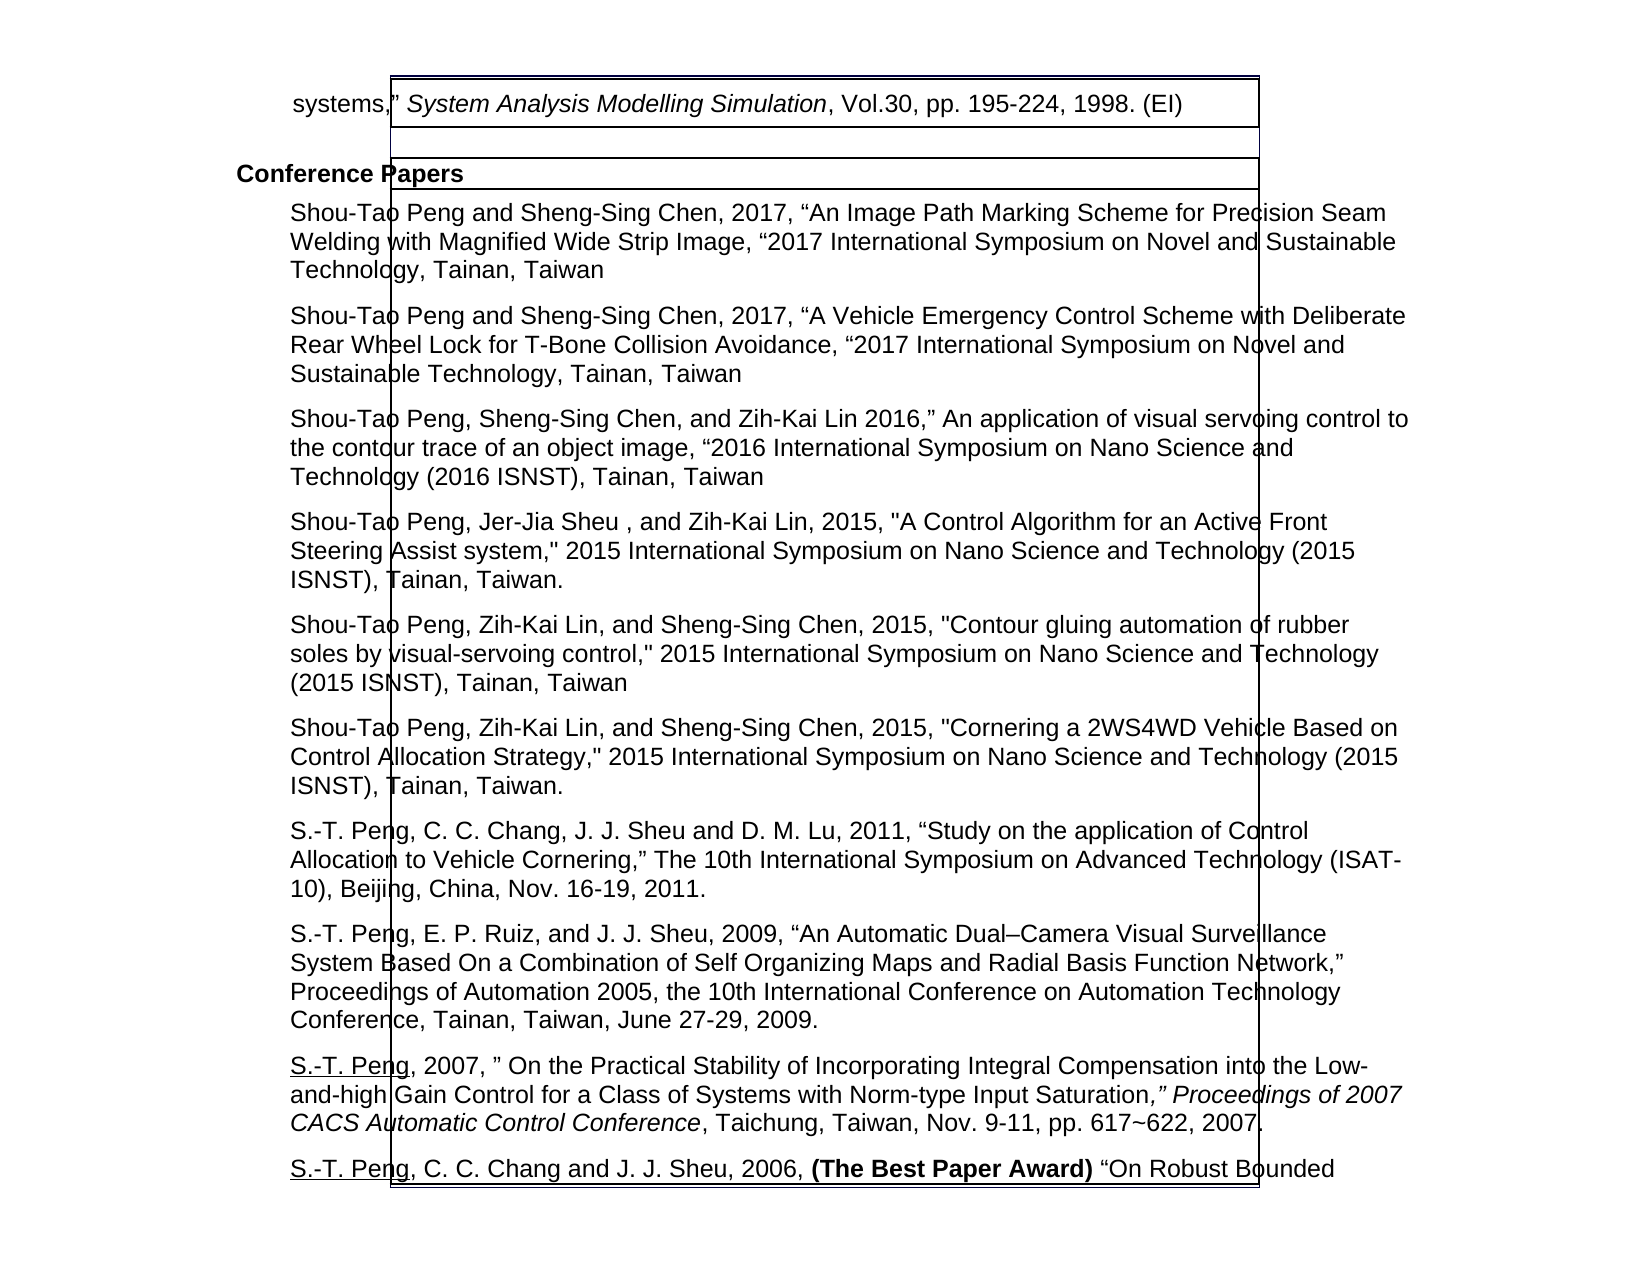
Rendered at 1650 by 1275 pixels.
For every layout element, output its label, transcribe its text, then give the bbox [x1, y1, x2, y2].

table_cell Shou-Tao Peng and Sheng-Sing Chen, 2017, “An Image Path Marking Scheme for Precision Seam Welding with Magnified Wide Strip Image, “2017 International Symposium on Novel and Sustainable Technology, Tainan, Taiwan Shou-Tao Peng and Sheng-Sing Chen, 2017, “A Vehicle Emergency Control Scheme with Deliberate Rear Wheel Lock for T-Bone Collision Avoidance, “2017 International Symposium on Novel and Sustainable Technology, Tainan, Taiwan Shou-Tao Peng, Sheng-Sing Chen, and Zih-Kai Lin 2016,” An application of visual servoing control to the contour trace of an object image, “2016 International Symposium on Nano Science and Technology (2016 ISNST), Tainan, Taiwan Shou-Tao Peng, Jer-Jia Sheu , and Zih-Kai Lin, 2015, "A Control Algorithm for an Active Front Steering Assist system," 2015 International Symposium on Nano Science and Technology (2015 ISNST), Tainan, Taiwan. Shou-Tao Peng, Zih-Kai Lin, and Sheng-Sing Chen, 2015, "Contour gluing automation of rubber soles by visual-servoing control," 2015 International Symposium on Nano Science and Technology (2015 ISNST), Tainan, Taiwan Shou-Tao Peng, Zih-Kai Lin, and Sheng-Sing Chen, 2015, "Cornering a 2WS4WD Vehicle Based on Control Allocation Strategy," 2015 International Symposium on Nano Science and Technology (2015 ISNST), Tainan, Taiwan. S.-T. Peng, C. C. Chang, J. J. Sheu and D. M. Lu, 2011, “Study on the application of Control Allocation to Vehicle Cornering,” The 10th International Symposium on Advanced Technology (ISAT-10), Beijing, China, Nov. 16-19, 2011. S.-T. Peng, E. P. Ruiz, and J. J. Sheu, 2009, “An Automatic Dual–Camera Visual Surveillance System Based On a Combination of Self Organizing Maps and Radial Basis Function Network,” Proceedings of Automation 2005, the 10th International Conference on Automation Technology Conference, Tainan, Taiwan, June 27-29, 2009. S.-T. Peng, 2007, ” On the Practical Stability of Incorporating Integral Compensation into the Low-and-high Gain Control for a Class of Systems with Norm-type Input Saturation,” Proceedings of 2007 CACS Automatic Control Conference, Taichung, Taiwan, Nov. 9-11, pp. 617~622, 2007. S.-T. Peng, C. C. Chang and J. J. Sheu, 2006, (The Best Paper Award) “On Robust Bounded Control of the Combined Wheel Slip with Integral Compensation for an Autonomous 4WS4WD Vehicle,” Proceedings of the 8th International Symposium on Advanced Vehicle Control (AVEC ’06), pp.475-480, Taipei, Taiwan, August 20-24, 2006. S.-T. Peng, J. J. Sheu, and C. C. Chang, 2005, ” On a Robust Bounded Control Design of the Combined Wheel Slip for an Autonomous 4WS4WD Ground Vehicle,” Proceedings of the Joint 44th IEEE Conference on Decision and Control and European Control Conference (CDC-ECC'05), pp. 6504-6509, Seville, Spain, December 12-15, 2005. (EI) S.-T. Peng, J. J. Sheu, and C. C. Chang, 2005, (The Excellent Paper Award)” A Robust Bounded Control for an Autonomous Vehicle Subject to Combined Wheel Slip Constraint,” Proceedings of Automation 2005, the 8th International Conference on Automation Technology Conference, Taichung, Taiwan, May 5-6, 2005. S.-T. Peng, J. J. Sheu, and C. C. Chang, 2004, “On One Approach to Constraining Wheel Slip for the Autonomous Control of a 4WS4WD Vehicle,” Proceedings of the 2004 IEEE International Conference on Control Applications (CCA2004), Taipei, Taiwan, pp. 1254~1259, 2004. (EI) S.-T. Peng, J. J. Sheu, and C. C. Chang, 2004, “A Control Scheme for Automatic Path Tracking of Vehicles Subject to Wheel Slip Constraint,” Proceedings of the American Control Conference (ACC2004), Boston Sheraton Hotel, MA, pp. 804~809, 2004. (EI) S.-T. Peng and J. J. Sheu, 2004, “An Anti-skidding Control Approach for Autonomous Path Tracking of a 4WS/4WD Vehicle,” Proceedings of the 5th Asian Control Conference, Melbourne, Australia, pp. 617~622, 2004. S.-T. Peng, C. C. Chang and J. J. Sheu, 2004, “An Approach of Constraining Wheel Slip for Automatic Path Tracking of 4WS/4WD Vehicles,” Proceedings of the 5th IFAC/EURON Symposium on Intelligent Autonomous Vehicles, Lisboa, Portugal, 2004. S.-T. Peng, 2003, "On modification of a Class of Lyapunov-based robust controllers with bounded input," European Control Conference (ECC2003), Cambridge, UK, 2003. [392, 190, 1258, 1183]
table_header Conference Papers [392, 159, 1258, 187]
table_header [391, 128, 1259, 157]
